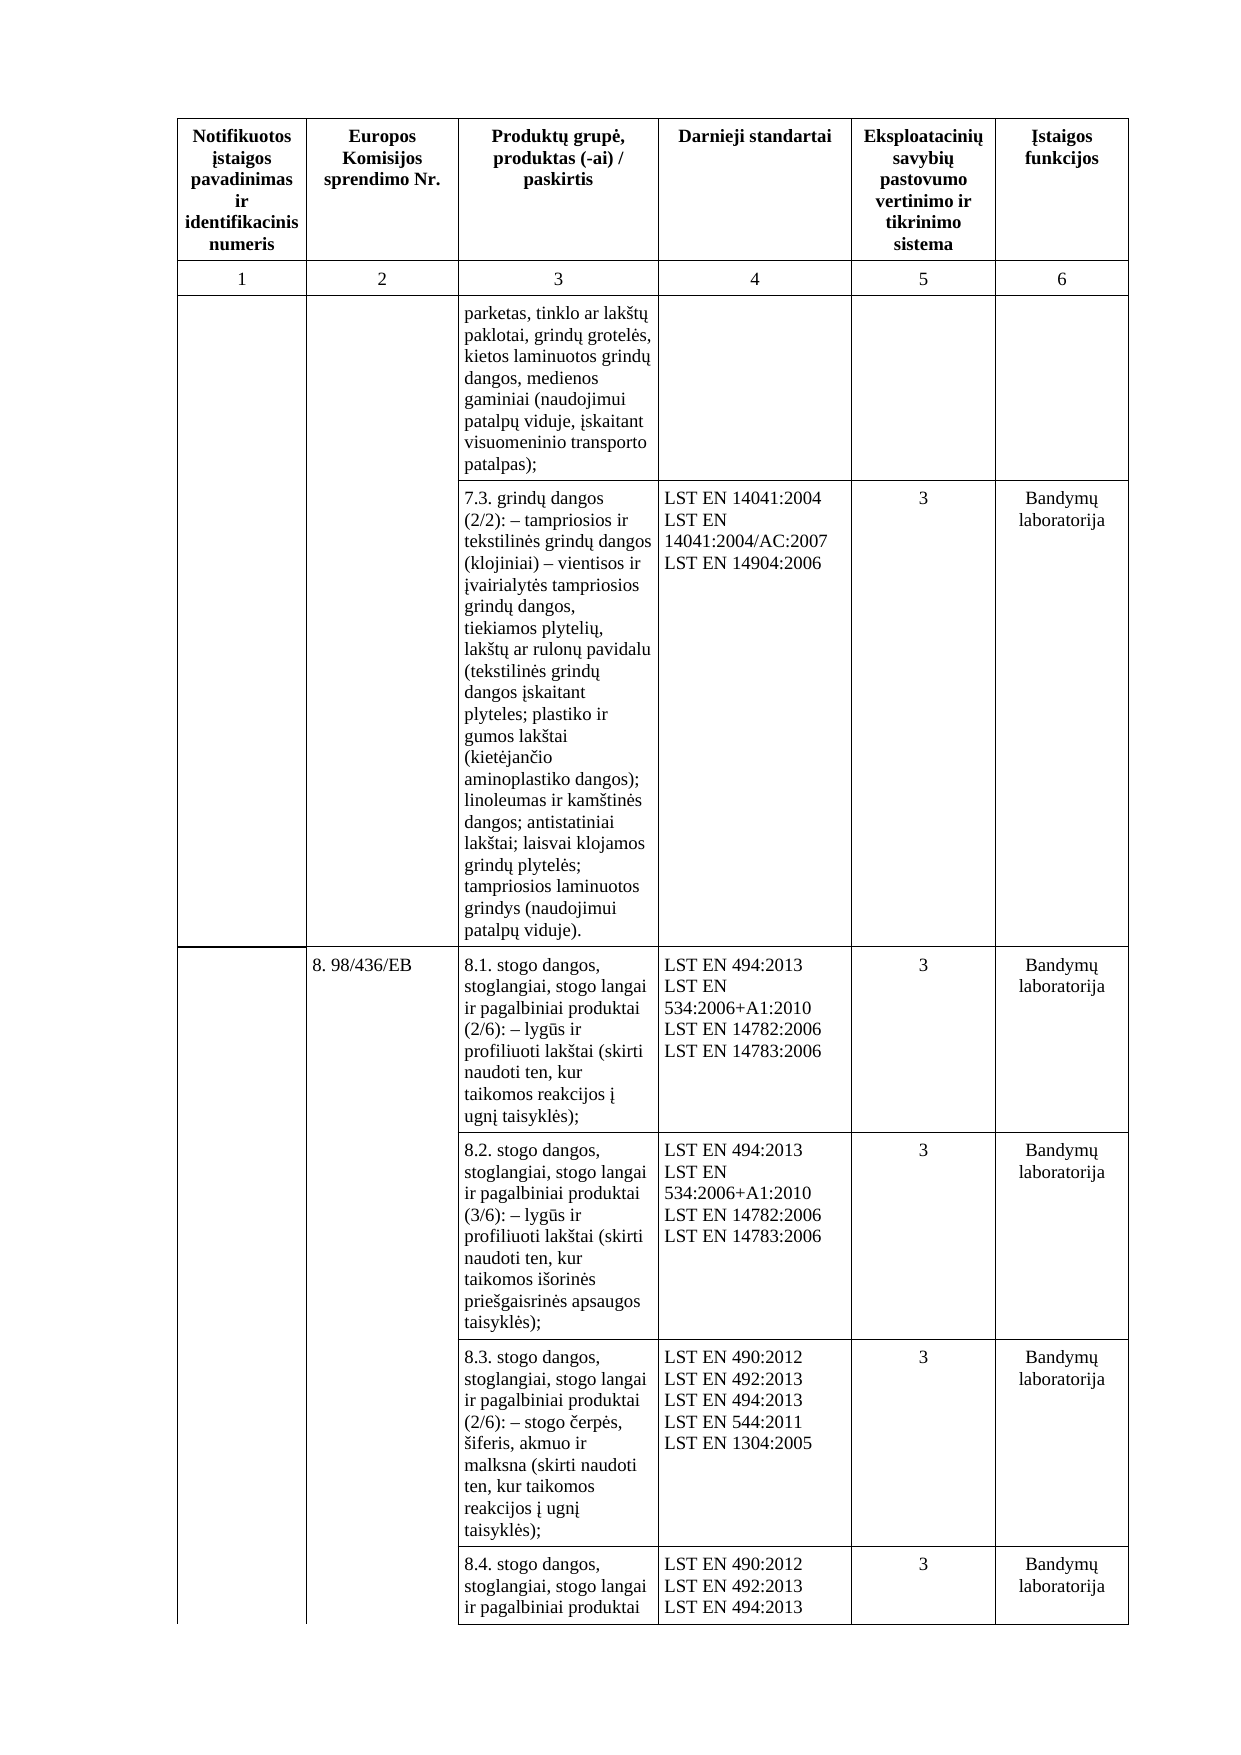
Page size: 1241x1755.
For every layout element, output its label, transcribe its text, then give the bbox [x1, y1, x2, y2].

table_header Europos Komisijos sprendimo Nr. [307, 119, 458, 260]
table_cell [178, 1339, 306, 1546]
table_cell [307, 480, 458, 946]
table_cell [307, 296, 458, 480]
table_cell 5 [852, 261, 995, 295]
table_cell 8.1. stogo dangos, stoglangiai, stogo langai ir pagalbiniai produktai (2/6): – lygūs ir profiliuoti lakštai (skirti naudoti ten, kur taikomos reakcijos į ugnį taisyklės); [459, 947, 658, 1132]
table_header Įstaigos funkcijos [996, 119, 1128, 260]
table_header Notifikuotos įstaigos pavadinimas ir identifikacinis numeris [178, 119, 306, 260]
table_cell [307, 1546, 458, 1623]
table_cell 1 [178, 261, 306, 295]
table_cell 3 [852, 1340, 995, 1546]
table_cell [178, 296, 306, 480]
table_cell [178, 1132, 306, 1339]
table_cell 7.3. grindų dangos (2/2): – tampriosios ir tekstilinės grindų dangos (klojiniai) – vientisos ir įvairialytės tampriosios grindų dangos, tiekiamos plytelių, lakštų ar rulonų pavidalu (tekstilinės grindų dangos įskaitant plyteles; plastiko ir gumos lakštai (kietėjančio aminoplastiko dangos); linoleumas ir kamštinės dangos; antistatiniai lakštai; laisvai klojamos grindų plytelės; tampriosios laminuotos grindys (naudojimui patalpų viduje). [459, 481, 658, 946]
table_cell 8.4. stogo dangos, stoglangiai, stogo langai ir pagalbiniai produktai [459, 1547, 658, 1623]
table_cell Bandymų laboratorija [996, 481, 1128, 946]
table_cell [307, 1339, 458, 1546]
table_cell Bandymų laboratorija [996, 1133, 1128, 1339]
table_cell [659, 296, 851, 480]
table_cell LST EN 490:2012 LST EN 492:2013 LST EN 494:2013 [659, 1547, 851, 1623]
table_header Produktų grupė, produktas (-ai) / paskirtis [459, 119, 658, 260]
table_cell LST EN 14041:2004 LST EN 14041:2004/AC:2007 LST EN 14904:2006 [659, 481, 851, 946]
table_cell [852, 296, 995, 480]
table_cell 3 [852, 1133, 995, 1339]
table_cell [178, 480, 306, 946]
table_cell 4 [659, 261, 851, 295]
table_cell [178, 948, 306, 1132]
table_cell [307, 1132, 458, 1339]
table_cell 3 [852, 481, 995, 946]
table_cell Bandymų laboratorija [996, 1547, 1128, 1623]
table_header Eksploatacinių savybių pastovumo vertinimo ir tikrinimo sistema [852, 119, 995, 260]
table_cell LST EN 494:2013 LST EN 534:2006+A1:2010 LST EN 14782:2006 LST EN 14783:2006 [659, 1133, 851, 1339]
table_header Darnieji standartai [659, 119, 851, 260]
table_cell parketas, tinklo ar lakštų paklotai, grindų grotelės, kietos laminuotos grindų dangos, medienos gaminiai (naudojimui patalpų viduje, įskaitant visuomeninio transporto patalpas); [459, 296, 658, 480]
table_cell 8. 98/436/EB [307, 947, 458, 1132]
table_cell [996, 296, 1128, 480]
table_cell 3 [852, 1547, 995, 1623]
table_cell 3 [852, 947, 995, 1132]
table_cell LST EN 490:2012 LST EN 492:2013 LST EN 494:2013 LST EN 544:2011 LST EN 1304:2005 [659, 1340, 851, 1546]
table_cell 8.3. stogo dangos, stoglangiai, stogo langai ir pagalbiniai produktai (2/6): – stogo čerpės, šiferis, akmuo ir malksna (skirti naudoti ten, kur taikomos reakcijos į ugnį taisyklės); [459, 1340, 658, 1546]
table_cell 2 [307, 261, 458, 295]
table_cell [178, 1546, 306, 1623]
table_cell LST EN 494:2013 LST EN 534:2006+A1:2010 LST EN 14782:2006 LST EN 14783:2006 [659, 947, 851, 1132]
table_cell 3 [459, 261, 658, 295]
table_cell Bandymų laboratorija [996, 947, 1128, 1132]
table_cell 6 [996, 261, 1128, 295]
table_cell 8.2. stogo dangos, stoglangiai, stogo langai ir pagalbiniai produktai (3/6): – lygūs ir profiliuoti lakštai (skirti naudoti ten, kur taikomos išorinės priešgaisrinės apsaugos taisyklės); [459, 1133, 658, 1339]
table_cell Bandymų laboratorija [996, 1340, 1128, 1546]
